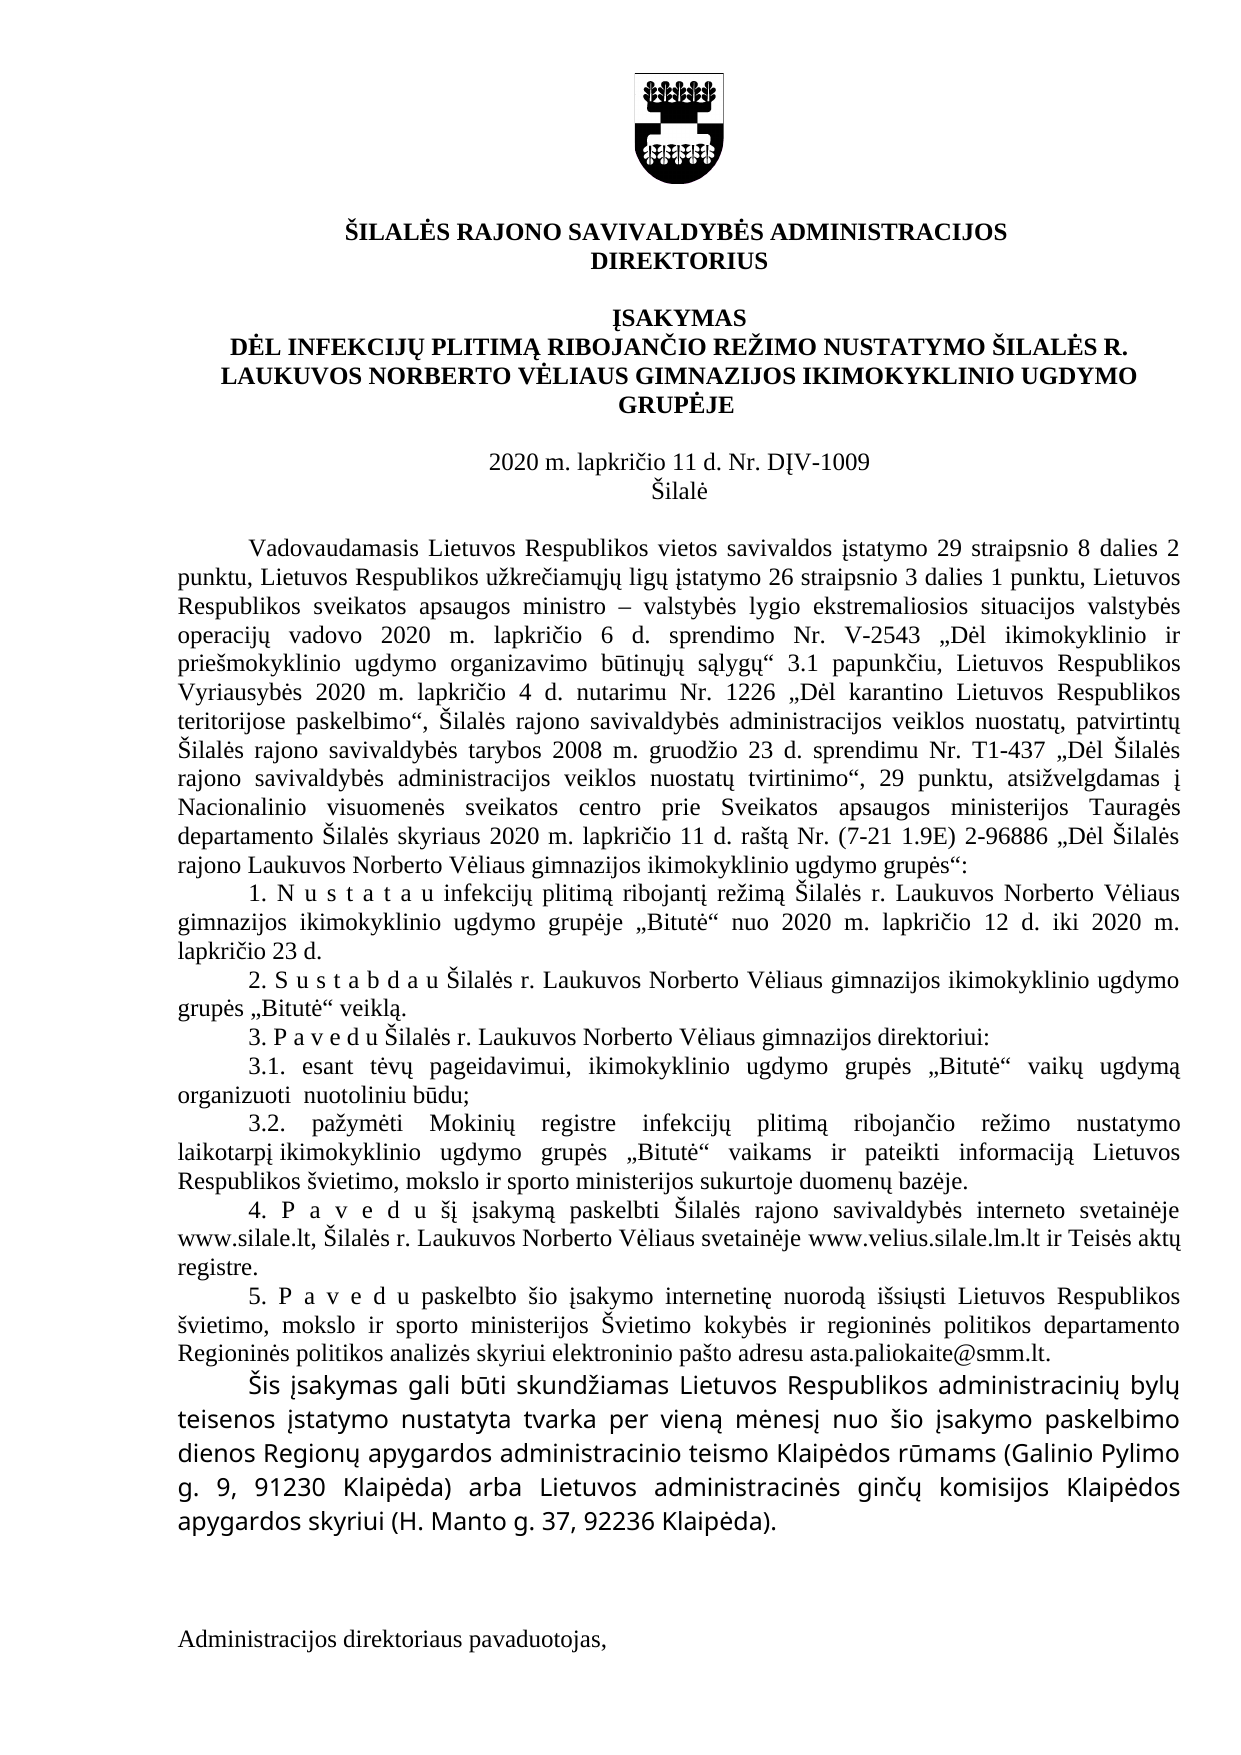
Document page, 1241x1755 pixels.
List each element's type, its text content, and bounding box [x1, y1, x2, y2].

text Šilalė [177, 476, 1181, 505]
text 1. N u s t a t a u infekcijų plitimą ribojantį režimą Šilalės r. Laukuvos Norberto Vėliaus gimnazijos ikimokyklinio ugdymo grupėje „Bitutė“ nuo 2020 m. lapkričio 12 d. iki 2020 m. lapkričio 23 d. [177, 878, 1181, 965]
text 2. S u s t a b d a u Šilalės r. Laukuvos Norberto Vėliaus gimnazijos ikimokyklinio ugdymo grupės „Bitutė“ veiklą. [177, 965, 1181, 1022]
text 3.2. pažymėti Mokinių registre infekcijų plitimą ribojančio režimo nustatymo laikotarpį ikimokyklinio ugdymo grupės „Bitutė“ vaikams ir pateikti informaciją Lietuvos Respublikos švietimo, mokslo ir sporto ministerijos sukurtoje duomenų bazėje. [177, 1108, 1181, 1195]
text 2020 m. lapkričio 11 d. Nr. DĮV-1009 [177, 447, 1181, 476]
text Administracijos direktoriaus pavaduotojas, [177, 1624, 1181, 1653]
text 4. P a v e d u šį įsakymą paskelbti Šilalės rajono savivaldybės interneto svetainėje www.silale.lt, Šilalės r. Laukuvos Norberto Vėliaus svetainėje www.velius.silale.lm.lt ir Teisės aktų registre. [177, 1195, 1181, 1281]
text Vadovaudamasis Lietuvos Respublikos vietos savivaldos įstatymo 29 straipsnio 8 dalies 2 punktu, Lietuvos Respublikos užkrečiamųjų ligų įstatymo 26 straipsnio 3 dalies 1 punktu, Lietuvos Respublikos sveikatos apsaugos ministro – valstybės lygio ekstremaliosios situacijos valstybės operacijų vadovo 2020 m. lapkričio 6 d. sprendimo Nr. V-2543 „Dėl ikimokyklinio ir priešmokyklinio ugdymo organizavimo būtinųjų sąlygų“ 3.1 papunkčiu, Lietuvos Respublikos Vyriausybės 2020 m. lapkričio 4 d. nutarimu Nr. 1226 „Dėl karantino Lietuvos Respublikos teritorijose paskelbimo“, Šilalės rajono savivaldybės administracijos veiklos nuostatų, patvirtintų Šilalės rajono savivaldybės tarybos 2008 m. gruodžio 23 d. sprendimu Nr. T1-437 „Dėl Šilalės rajono savivaldybės administracijos veiklos nuostatų tvirtinimo“, 29 punktu, atsižvelgdamas į Nacionalinio visuomenės sveikatos centro prie Sveikatos apsaugos ministerijos Tauragės departamento Šilalės skyriaus 2020 m. lapkričio 11 d. raštą Nr. (7-21 1.9E) 2-96886 „Dėl Šilalės rajono Laukuvos Norberto Vėliaus gimnazijos ikimokyklinio ugdymo grupės“: [177, 533, 1181, 878]
text ĮSAKYMAS [177, 303, 1181, 332]
text 3. P a v e d u Šilalės r. Laukuvos Norberto Vėliaus gimnazijos direktoriui: [177, 1022, 1181, 1051]
text DĖL INFEKCIJŲ PLITIMĄ RIBOJANČIO REŽIMO NUSTATYMO ŠILALĖS R. LAUKUVOS NORBERTO VĖLIAUS GIMNAZIJOS IKIMOKYKLINIO UGDYMO GRUPĖJE [177, 332, 1181, 418]
text ŠILALĖS RAJONO SAVIVALDYBĖS ADMINISTRACIJOS [177, 217, 1181, 246]
text Šis įsakymas gali būti skundžiamas Lietuvos Respublikos administracinių bylų teisenos įstatymo nustatyta tvarka per vieną mėnesį nuo šio įsakymo paskelbimo dienos Regionų apygardos administracinio teismo Klaipėdos rūmams (Galinio Pylimo g. 9, 91230 Klaipėda) arba Lietuvos administracinės ginčų komisijos Klaipėdos apygardos skyriui (H. Manto g. 37, 92236 Klaipėda). [177, 1367, 1181, 1538]
text 3.1. esant tėvų pageidavimui, ikimokyklinio ugdymo grupės „Bitutė“ vaikų ugdymą organizuoti nuotoliniu būdu; [177, 1051, 1181, 1108]
text DIREKTORIUS [177, 246, 1181, 275]
text 5. P a v e d u paskelbto šio įsakymo internetinę nuorodą išsiųsti Lietuvos Respublikos švietimo, mokslo ir sporto ministerijos Švietimo kokybės ir regioninės politikos departamento Regioninės politikos analizės skyriui elektroninio pašto adresu asta.paliokaite@smm.lt. [177, 1281, 1181, 1367]
